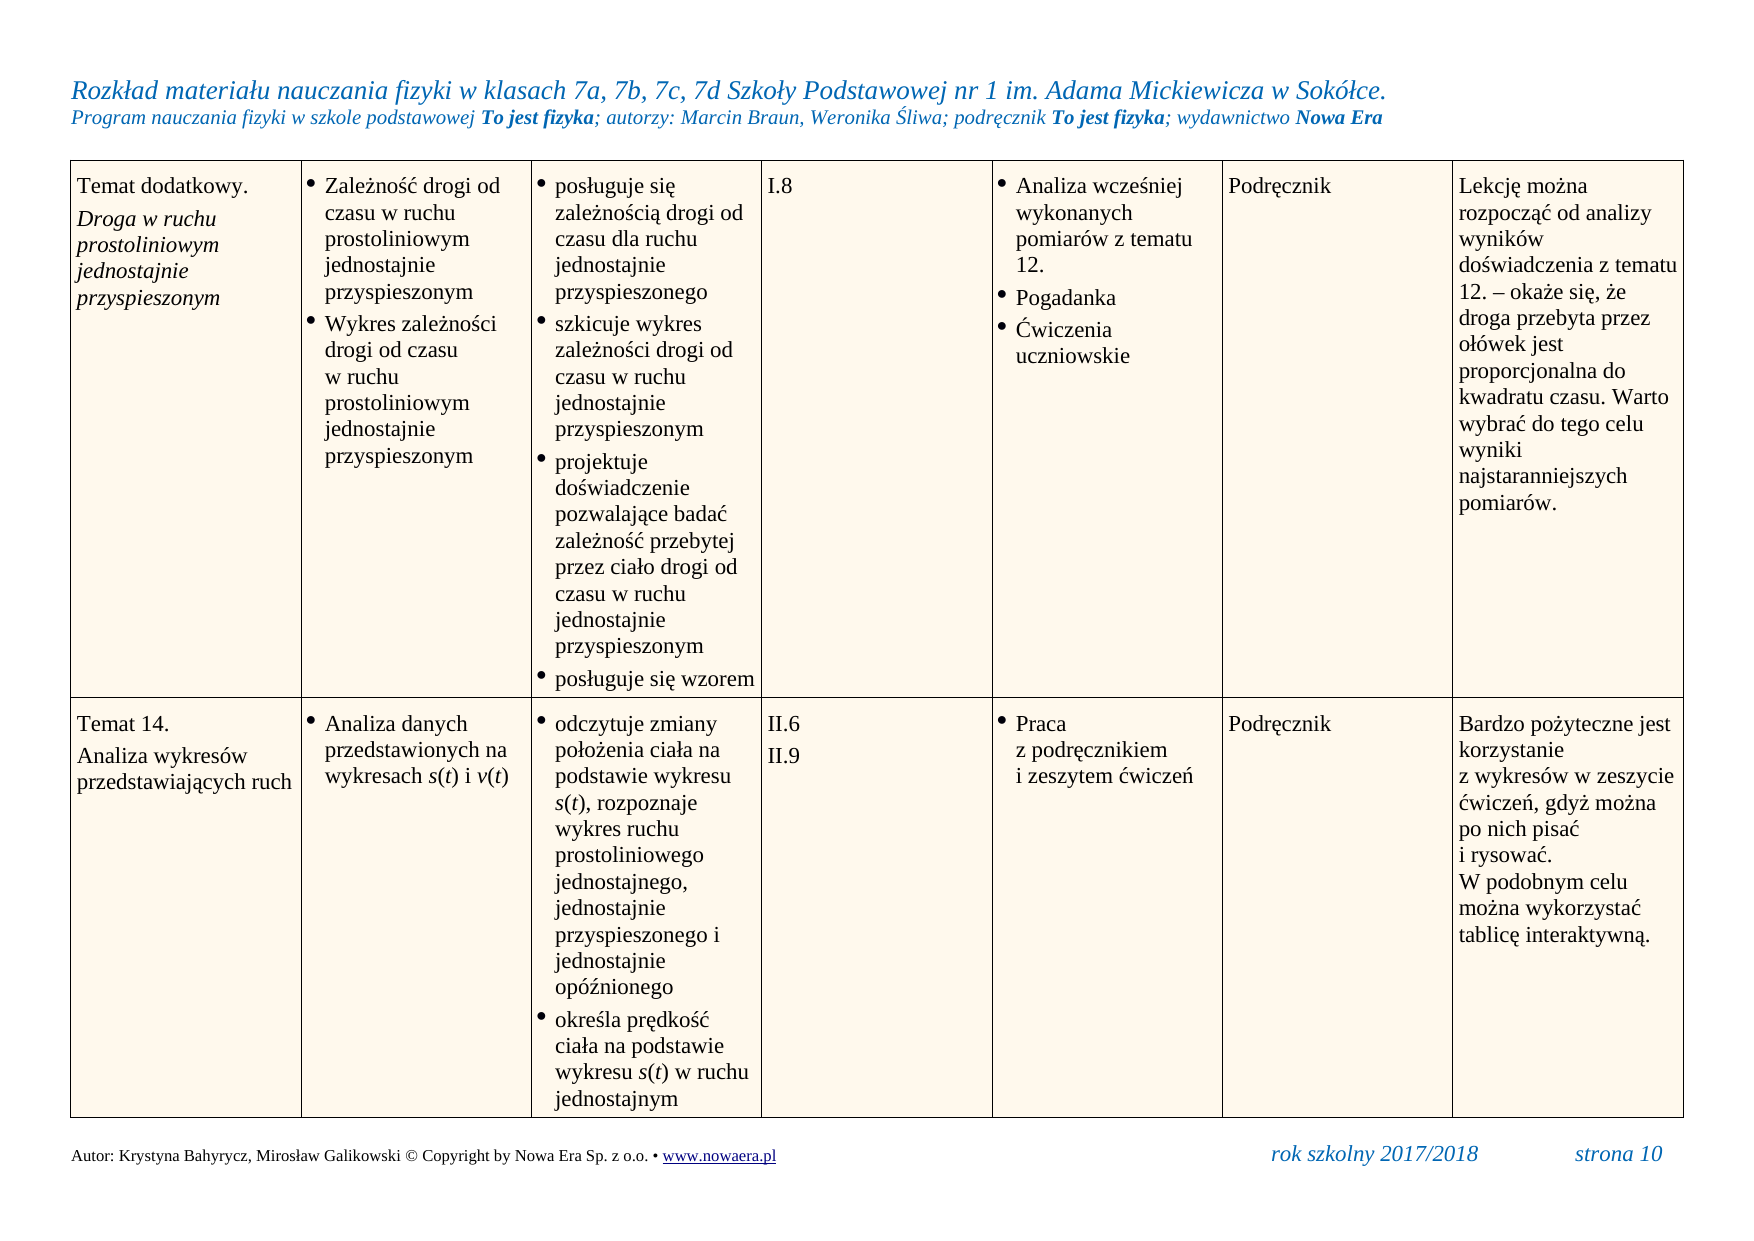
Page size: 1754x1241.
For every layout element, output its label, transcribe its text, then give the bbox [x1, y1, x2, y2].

table_cell Podręcznik [1223, 161, 1452, 697]
table_cell Analiza danych przedstawionych na wykresach s(t) i v(t) [302, 698, 531, 1117]
table_cell Praca z podręcznikiem i zeszytem ćwiczeń [993, 698, 1222, 1117]
table_cell Temat 14. Analiza wykresów przedstawiających ruch [71, 698, 301, 1117]
table_cell Lekcję można rozpocząć od analizy wyników doświadczenia z tematu 12. – okaże się, że droga przebyta przez ołówek jest proporcjonalna do kwadratu czasu. Warto wybrać do tego celu wyniki najstaranniejszych pomiarów. [1453, 161, 1683, 697]
table_cell odczytuje zmiany położenia ciała na podstawie wykresu s(t), rozpoznaje wykres ruchu prostoliniowego jednostajnego, jednostajnie przyspieszonego i jednostajnie opóźnionego określa prędkość ciała na podstawie wykresu s(t) w ruchu jednostajnym rozwiązuje także trudniejsze zadania wymagające korzystania z wykresów s(t) i v(t) sporządza wykresy s(t) i v(t) [532, 698, 761, 1117]
table_cell Bardzo pożyteczne jest korzystanie z wykresów w zeszycie ćwiczeń, gdyż można po nich pisać i rysować. W podobnym celu można wykorzystać tablicę interaktywną. [1453, 698, 1683, 1117]
table_cell II.6 II.9 [762, 698, 992, 1117]
table_cell Zależność drogi od czasu w ruchu prostoliniowym jednostajnie przyspieszonym Wykres zależności drogi od czasu w ruchu prostoliniowym jednostajnie przyspieszonym [302, 161, 531, 697]
table_cell I.8 [762, 161, 992, 697]
table_cell Podręcznik [1223, 698, 1452, 1117]
table_cell Analiza wcześniej wykonanych pomiarów z tematu 12. Pogadanka Ćwiczenia uczniowskie [993, 161, 1222, 697]
table_cell posługuje się zależnością drogi od czasu dla ruchu jednostajnie przyspieszonego szkicuje wykres zależności drogi od czasu w ruchu jednostajnie przyspieszonym projektuje doświadczenie pozwalające badać zależność przebytej przez ciało drogi od czasu w ruchu jednostajnie przyspieszonym posługuje się wzorem [532, 161, 761, 697]
table_cell Temat dodatkowy. Droga w ruchu prostoliniowym jednostajnie przyspieszonym [71, 161, 301, 697]
